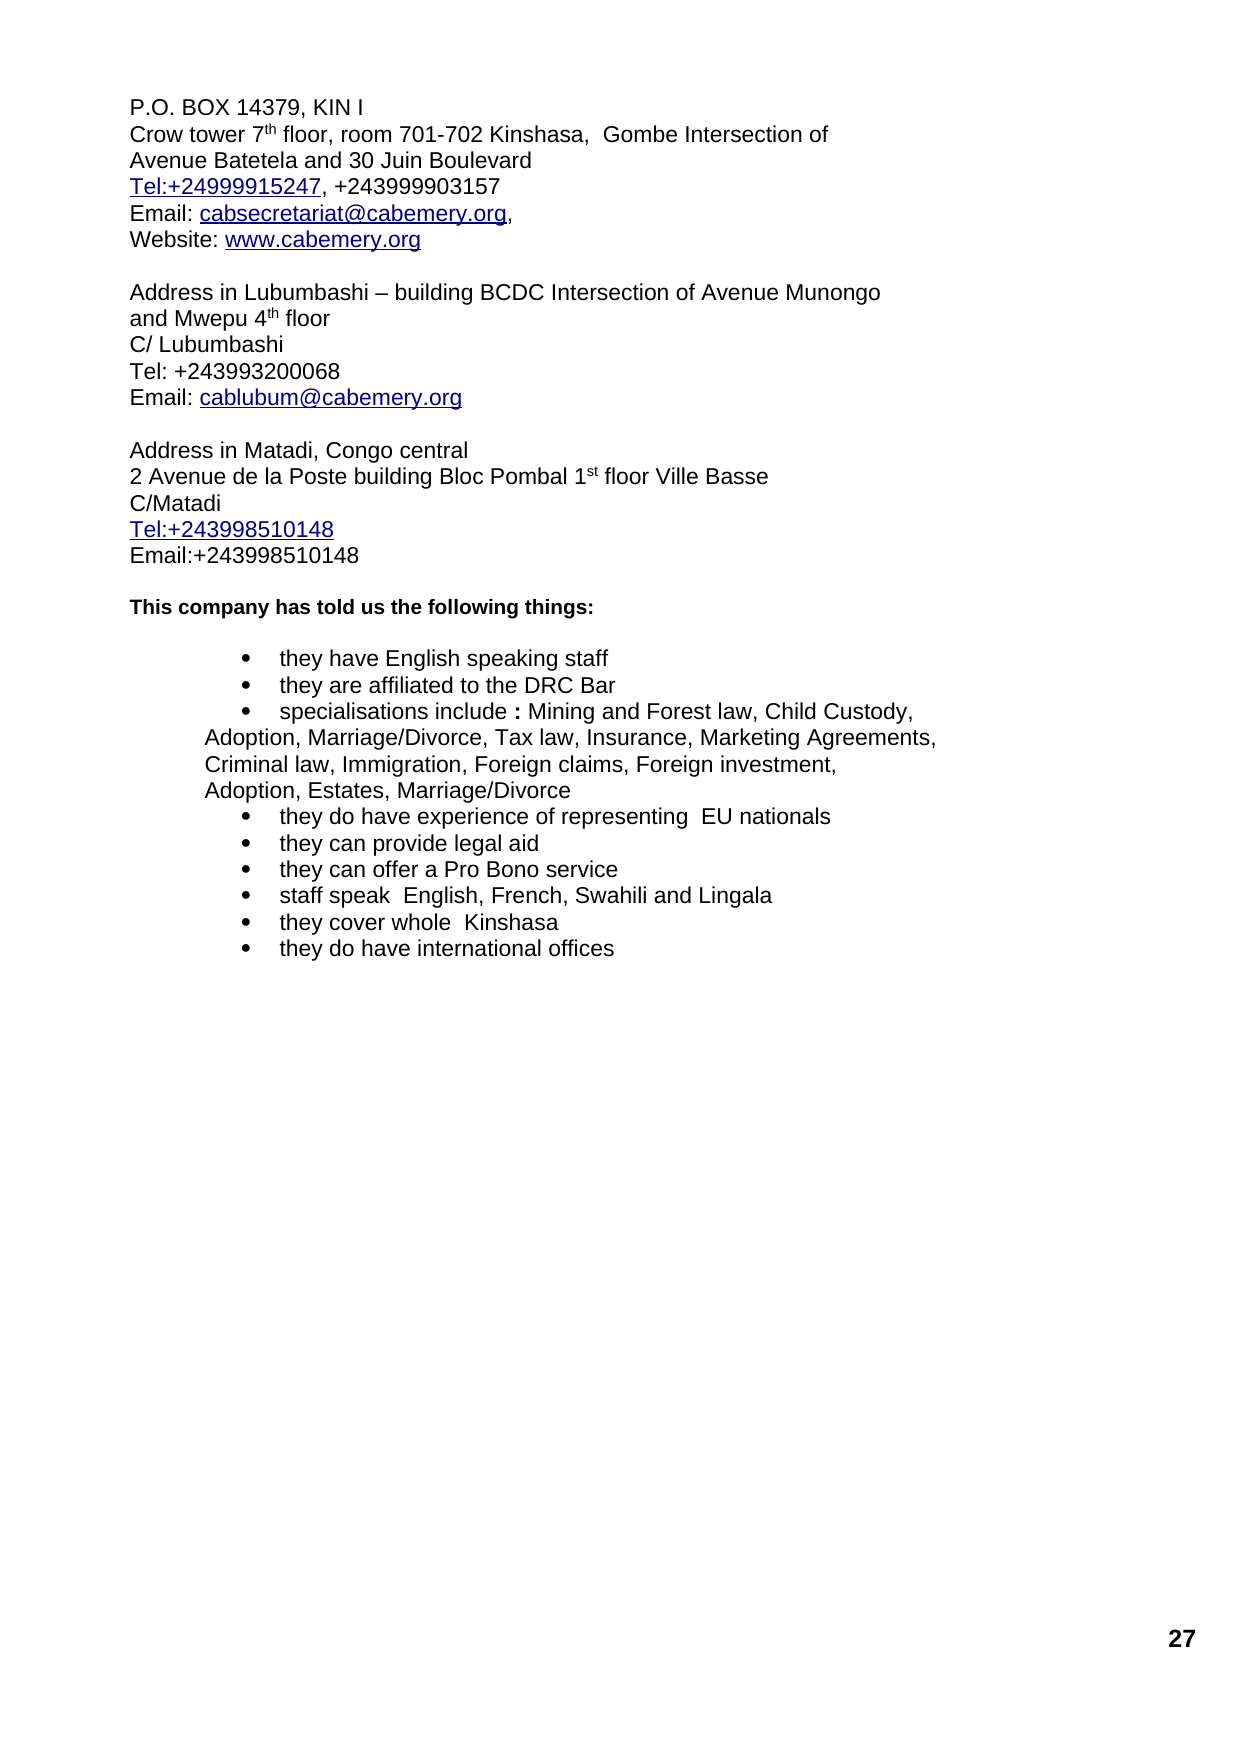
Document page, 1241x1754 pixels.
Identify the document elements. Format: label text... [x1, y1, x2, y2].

table_header Honorary Legal Advisor Cabinet Thémis Appt 3C, 3rd Floor, 37 Avenue Kelemie, Kinshasa/Gombe Tel: +243 999930102 or +243 999975649 Email: Themis@vodanet.cd or Themis.office@vodanet.cd This company has told us the following things: they have English speaking staff they are affiliated to the DRC bar specialisations include : Civil law, Real Estate law, Family & Probate law, Contract & Commercial law, Labour law, International law, Aviation law, Foreign Investment & Foreign law they have experience of representing British nationals they can provide legal aid they can offer a Pro Bono service staff speak English, French, Dutch, Lingala they cover the whole country they do not have international offices Mr Lievin Ngondji Ongombe Avenue des Madanriniers nº 278 Gombe, Kinshasa Tel : +243 98180318, Email : ukumbe@yahoo.fr This company has told us the following things: they have English speaking staff they are affiliated to the Criminal Court and are a Member of the International Criminal Bar specialisations include : Civil law, Family & Probate law, Contract & Commercial law, International law, Aviation law, Foreign Investment & Foreign law they have experience of representing British nationals they can provide legal aid they can offer a Pro Bono service staff speak English, French, Lingala they cover Kinshasa and Paris they do have international offices in Paris, France. Tel: 003361397059 Mr Nkulungoy Hugo 1st Floor, Immeuble de la Marie Commune de Lubumbashi Lubumbashi, Katanga Tel : +243 814088543, Email : nkuluhugo@yahoo.fr This company has told us the following things: they have English speaking staff they are affiliated to the DRC Bar specialisations include : Mining and Forest law they don’t have experience of representing British nationals they can provide legal aid they can offer a Pro Bono service staff speak English, French, Lingala, Swahili they cover whole Lubumbashi they do not have international offices Cabinet CIAMALA & PARTNER 1st Floor, Suite # 246-217, 30 juin boulevard, Gombe Kinshasa Tel : +243999930435, +243 0819930435, Email : info@ciamala.com or armand@ciamala.com This company has told us the following things: they have English speaking staff they are affiliated to the DRC Bar specialisations include : Mining and Forest law, Criminal law, Investment in Raw Materials, Immigration, Foreign claims, Foreign investment they do have experience of representing British nationals they can provide legal aid they can offer a Pro Bono service staff speak English, French, Lingala, Swahili, Tshiluba they cover Kinshasa they don’t have international offices Cabinet CHABOTEAU Avenue Justice #57, opposite to college Boboto, Gombe Kinshasa Tel : +243999906386, Email : maitrerechaboteau@yahoo.fr This company has told us the following things: they have English speaking staff they are affiliated to the DRC Bar specialisations include : Mining and Forest law, Child Custody, Immigration, Foreign claims, Foreign investment, Adoption, Estates, Marriage/Divorce, Taxes, Collections, Contracts, Corporations they do have experience of representing EU nationals they can provide legal aid they can offer a Pro Bono service staff speak English, French they cover Kinshasa they don’t have international offices CABINET SYLVANUS MUSHI BONANE 172 Province Avenue (first floor of Ntaly’s residence) Gombe, Kinshasa Tel: +243991298233, +243818884888, +011-703-628-5825, Email: bonanebob@yahoo.fr , cabinet-bonane@vodanet.cd or bonanebob@gmail.fr This company has told us the following things: they have English speaking staff they are affiliated to the DRC Bar specialisations include : Mining and Forest law, Criminal law, Immigration, Foreign investment, Adoption, Estates, Government Relations, Civil Damages they do have experience of representing EU and American nationals they can provide legal aid they can offer a Pro Bono service staff speak English, French, Swahili and Lingala they cover Kinshasa they do have international offices CABINET MADUDU SULUBIKA Boulevard du 30 Juin #33, Sn Brussels Building, 4th floor, Apartment #403 Gombe, Kinshasa Tel: +243998172499, +243815152179, +243898989090,+243901332938 Email: christiemadudu@yahoo.fr , cabinetmadudu@yahoo.fr This company has told us the following things: they have English speaking staff they are affiliated to the DRC Bar specialisations include : Mining and Forest law, Criminal, Immigration, Foreign claims, Foreign investment, Adoption, Estates, Marriage/Divorce they do have experience of representing EU citizens they can provide legal aid they can offer a Pro Bono service staff speak English, French and Lingala they cover Kinshasa they do not have international offices CABINET JOHN CLAUDE CRESPY P.O Box 10204 Kinshasa, DRC Avenue Colonel Mondjiba #60, Suite 7c, Cotex-Texaf compound Gombe, Kinshasa. Tel:+243999999101, +243819744455 Email: musafiri@jcc.cd, Website: www.jcc.cd This company has told us the following things: they have English speaking staff they are affiliated to the DRC Bar specialisations include : Mining and Forest law, Collections, Insurance, Marketing Agreements, Criminal, Immigration, Foreign claims, Foreign investment, Adoption, Estates, Marriage/Divorce. they do have experience of representing EU and American nationals they can provide legal aid they cannot offer a Pro Bono service staff speak English, French, and Lingala they cover Kinshasa they do have international offices CABINET EMERY MUKENDI WAFWANA & ASSOCIES P.O. BOX 14379, KIN I Crow tower 7th floor, room 701-702 Kinshasa, Gombe Intersection of Avenue Batetela and 30 Juin Boulevard Tel:+24999915247, +243999903157 Email: cabsecretariat@cabemery.org, Website: www.cabemery.org Address in Lubumbashi – building BCDC Intersection of Avenue Munongo and Mwepu 4th floor C/ Lubumbashi Tel: +243993200068 Email: cablubum@cabemery.org Address in Matadi, Congo central 2 Avenue de la Poste building Bloc Pombal 1st floor Ville Basse C/Matadi Tel:+243998510148 Email:+243998510148 This company has told us the following things: they have English speaking staff they are affiliated to the DRC Bar specialisations include : Mining and Forest law, Child Custody, Adoption, Marriage/Divorce, Tax law, Insurance, Marketing Agreements, Criminal law, Immigration, Foreign claims, Foreign investment, Adoption, Estates, Marriage/Divorce they do have experience of representing EU nationals they can provide legal aid they can offer a Pro Bono service staff speak English, French, Swahili and Lingala they cover whole Kinshasa they do have international offices [118, 94, 1240, 988]
